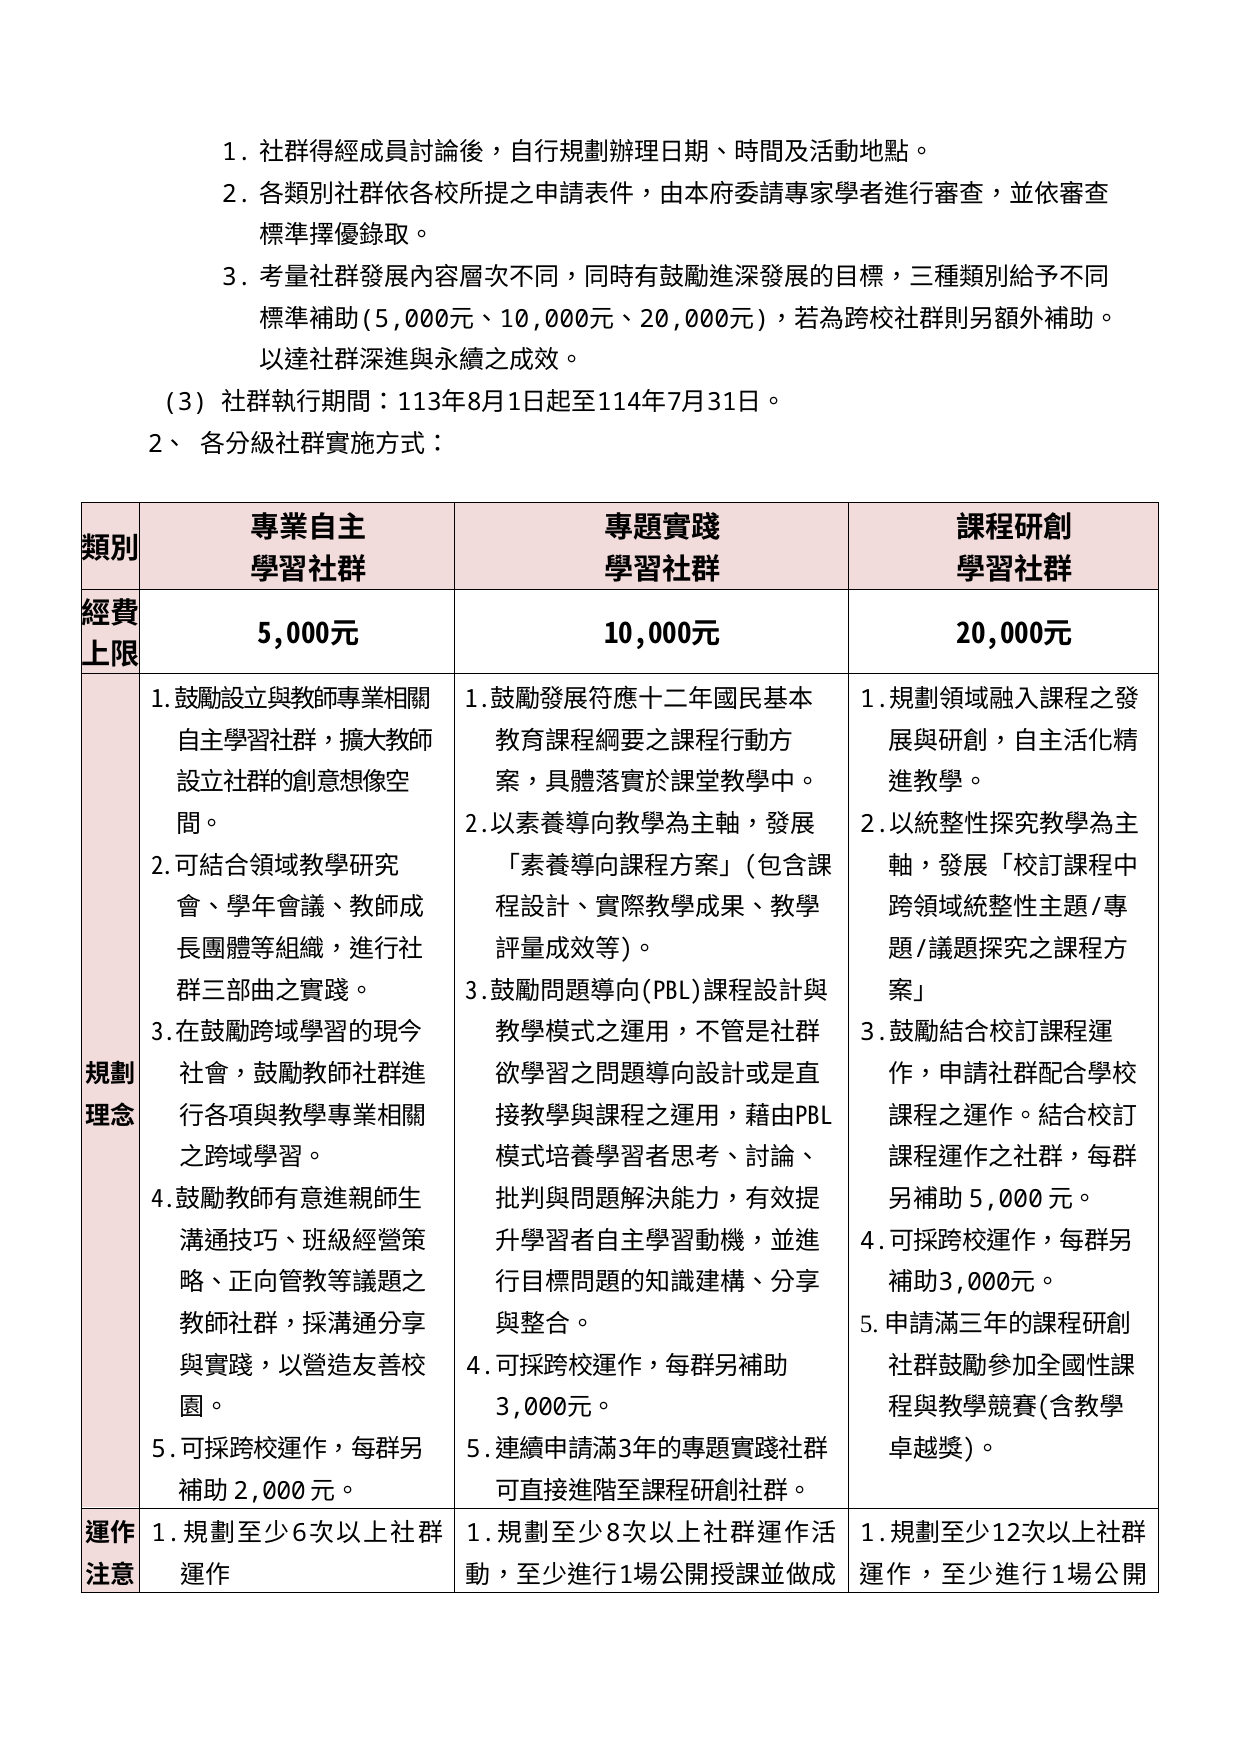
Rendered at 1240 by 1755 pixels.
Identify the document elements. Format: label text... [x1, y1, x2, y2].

table_cell 1.鼓勵設立與教師專業相關自主學習社群，擴大教師設立社群的創意想像空間。 2.可結合領域教學研究會、學年會議、教師成長團體等組織，進行社群三部曲之實踐。 3.在鼓勵跨域學習的現今社會，鼓勵教師社群進行各項與教學專業相關之跨域學習。 4.鼓勵教師有意進親師生溝通技巧、班級經營策略、正向管教等議題之教師社群，採溝通分享與實踐，以營造友善校園。 5.可採跨校運作，每群另補助2,000元。 [140, 674, 454, 1507]
table_cell 20,000元 [849, 590, 1158, 673]
table_cell 1.規劃至少8次以上社群運作活動，至少進行1場公開授課並做成 [455, 1509, 848, 1592]
list 社群執行期間：113年8月1日起至114年7月31日。 [162, 377, 1121, 419]
list 各分級社群實施方式： [148, 419, 1121, 460]
table_cell 1.規劃至少12次以上社群運作，至少進行1場公開 [849, 1509, 1158, 1592]
table_cell 經費上限 [82, 590, 139, 673]
list 各類別社群依各校所提之申請表件，由本府委請專家學者進行審查，並依審查標準擇優錄取。 [222, 169, 1121, 252]
list 社群得經成員討論後，自行規劃辦理日期、時間及活動地點。 [222, 127, 1121, 169]
table_cell 1.鼓勵發展符應十二年國民基本教育課程綱要之課程行動方案，具體落實於課堂教學中。 2.以素養導向教學為主軸，發展「素養導向課程方案」(包含課程設計、實際教學成果、教學評量成效等)。 3.鼓勵問題導向(PBL)課程設計與教學模式之運用，不管是社群欲學習之問題導向設計或是直接教學與課程之運用，藉由PBL模式培養學習者思考、討論、批判與問題解決能力，有效提升學習者自主學習動機，並進行目標問題的知識建構、分享與整合。 4.可採跨校運作，每群另補助3,000元。 5.連續申請滿3年的專題實踐社群可直接進階至課程研創社群。 [455, 674, 848, 1507]
table_header 專題實踐 學習社群 [455, 503, 848, 589]
list 考量社群發展內容層次不同，同時有鼓勵進深發展的目標，三種類別給予不同標準補助(5,000元、10,000元、20,000元)，若為跨校社群則另額外補助。以達社群深進與永續之成效。 [222, 252, 1121, 377]
table_cell 1.規劃領域融入課程之發展與研創，自主活化精進教學。 2.以統整性探究教學為主軸，發展「校訂課程中跨領域統整性主題/專題/議題探究之課程方案」 3.鼓勵結合校訂課程運作，申請社群配合學校課程之運作。結合校訂課程運作之社群，每群另補助5,000元。 4.可採跨校運作，每群另補助3,000元。 5. 申請滿三年的課程研創社群鼓勵參加全國性課程與教學競賽(含教學卓越獎)。 [849, 674, 1158, 1507]
table_cell 5,000元 [140, 590, 454, 673]
table_cell 規劃理念 [82, 674, 139, 1507]
table_header 專業自主 學習社群 [140, 503, 454, 589]
table_header 類別 [82, 503, 139, 589]
table_cell 運作注意 [82, 1509, 139, 1592]
table_cell 1.規劃至少6次以上社群運作 [140, 1509, 454, 1592]
table_header 課程研創 學習社群 [849, 503, 1158, 589]
table_cell 10,000元 [455, 590, 848, 673]
